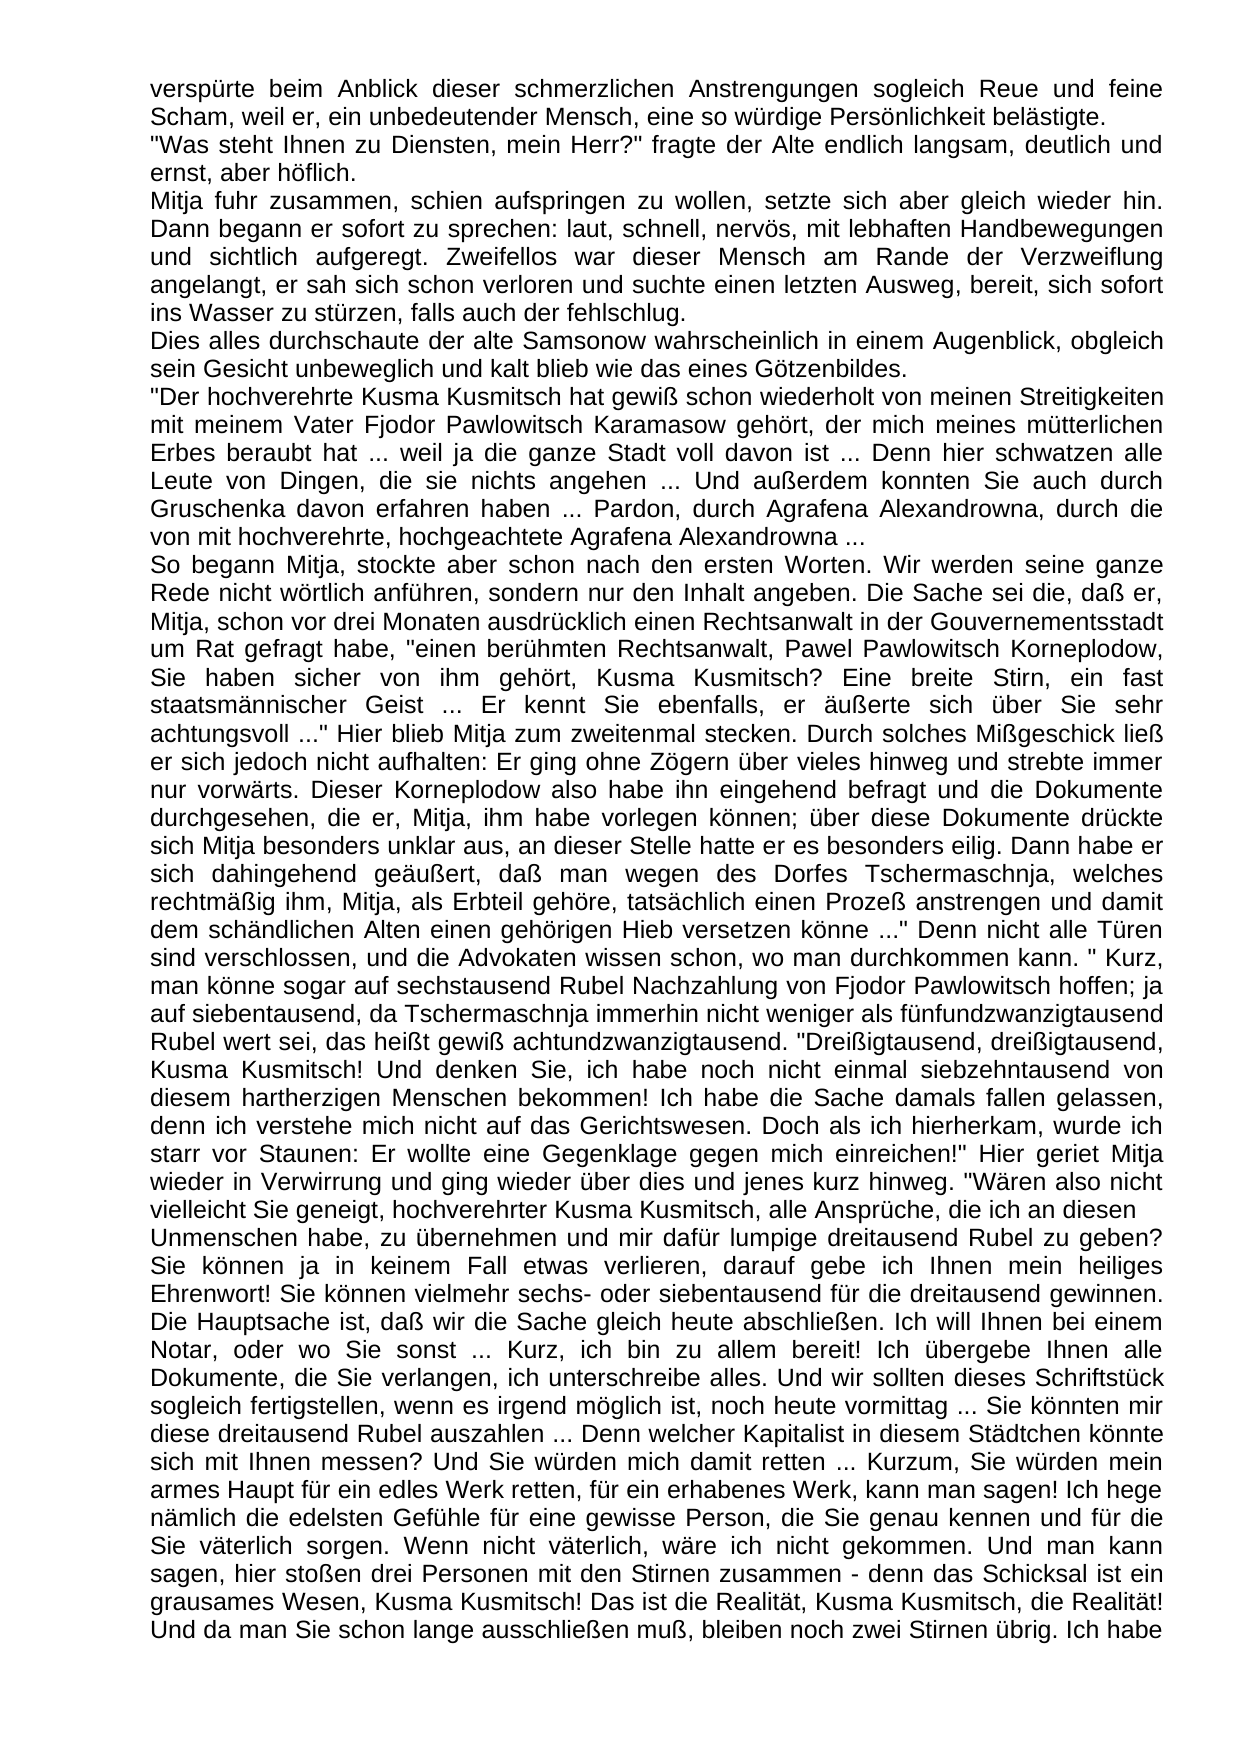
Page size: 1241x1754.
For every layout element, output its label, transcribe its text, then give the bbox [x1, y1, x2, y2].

text verspürte beim Anblick dieser schmerzlichen Anstrengungen sogleich Reue und feine Scham, weil er, ein unbedeutender Mensch, eine so würdige Persönlichkeit belästigte. [150, 75, 1166, 131]
text Mitja fuhr zusammen, schien aufspringen zu wollen, setzte sich aber gleich wieder hin. Dann begann er sofort zu sprechen: laut, schnell, nervös, mit lebhaften Handbewegungen und sichtlich aufgeregt. Zweifellos war dieser Mensch am Rande der Verzweiflung angelangt, er sah sich schon verloren und suchte einen letzten Ausweg, bereit, sich sofort ins Wasser zu stürzen, falls auch der fehlschlug. [150, 187, 1166, 327]
text "Der hochverehrte Kusma Kusmitsch hat gewiß schon wiederholt von meinen Streitigkeiten mit meinem Vater Fjodor Pawlowitsch Karamasow gehört, der mich meines mütterlichen Erbes beraubt hat ... weil ja die ganze Stadt voll davon ist ... Denn hier schwatzen alle Leute von Dingen, die sie nichts angehen ... Und außerdem konnten Sie auch durch Gruschenka davon erfahren haben ... Pardon, durch Agrafena Alexandrowna, durch die von mit hochverehrte, hochgeachtete Agrafena Alexandrowna ... [150, 383, 1166, 551]
text "Was steht Ihnen zu Diensten, mein Herr?" fragte der Alte endlich langsam, deutlich und ernst, aber höflich. [150, 131, 1166, 187]
text So begann Mitja, stockte aber schon nach den ersten Worten. Wir werden seine ganze Rede nicht wörtlich anführen, sondern nur den Inhalt angeben. Die Sache sei die, daß er, Mitja, schon vor drei Monaten ausdrücklich einen Rechtsanwalt in der Gouvernementsstadt um Rat gefragt habe, "einen berühmten Rechtsanwalt, Pawel Pawlowitsch Korneplodow, Sie haben sicher von ihm gehört, Kusma Kusmitsch? Eine breite Stirn, ein fast staatsmännischer Geist ... Er kennt Sie ebenfalls, er äußerte sich über Sie sehr achtungsvoll ..." Hier blieb Mitja zum zweitenmal stecken. Durch solches Mißgeschick ließ er sich jedoch nicht aufhalten: Er ging ohne Zögern über vieles hinweg und strebte immer nur vorwärts. Dieser Korneplodow also habe ihn eingehend befragt und die Dokumente durchgesehen, die er, Mitja, ihm habe vorlegen können; über diese Dokumente drückte sich Mitja besonders unklar aus, an dieser Stelle hatte er es besonders eilig. Dann habe er sich dahingehend geäußert, daß man wegen des Dorfes Tschermaschnja, welches rechtmäßig ihm, Mitja, als Erbteil gehöre, tatsächlich einen Prozeß anstrengen und damit dem schändlichen Alten einen gehörigen Hieb versetzen könne ..." Denn nicht alle Türen sind verschlossen, und die Advokaten wissen schon, wo man durchkommen kann. " Kurz, man könne sogar auf sechstausend Rubel Nachzahlung von Fjodor Pawlowitsch hoffen; ja auf siebentausend, da Tschermaschnja immerhin nicht weniger als fünfundzwanzigtausend Rubel wert sei, das heißt gewiß achtundzwanzigtausend. "Dreißigtausend, dreißigtausend, Kusma Kusmitsch! Und denken Sie, ich habe noch nicht einmal siebzehntausend von diesem hartherzigen Menschen bekommen! Ich habe die Sache damals fallen gelassen, denn ich verstehe mich nicht auf das Gerichtswesen. Doch als ich hierherkam, wurde ich starr vor Staunen: Er wollte eine Gegenklage gegen mich einreichen!" Hier geriet Mitja wieder in Verwirrung und ging wieder über dies und jenes kurz hinweg. "Wären also nicht vielleicht Sie geneigt, hochverehrter Kusma Kusmitsch, alle Ansprüche, die ich an diesen [150, 551, 1166, 1224]
text Dies alles durchschaute der alte Samsonow wahrscheinlich in einem Augenblick, obgleich sein Gesicht unbeweglich und kalt blieb wie das eines Götzenbildes. [150, 327, 1166, 383]
text Unmenschen habe, zu übernehmen und mir dafür lumpige dreitausend Rubel zu geben? Sie können ja in keinem Fall etwas verlieren, darauf gebe ich Ihnen mein heiliges Ehrenwort! Sie können vielmehr sechs- oder siebentausend für die dreitausend gewinnen. Die Hauptsache ist, daß wir die Sache gleich heute abschließen. Ich will Ihnen bei einem Notar, oder wo Sie sonst ... Kurz, ich bin zu allem bereit! Ich übergebe Ihnen alle Dokumente, die Sie verlangen, ich unterschreibe alles. Und wir sollten dieses Schriftstück sogleich fertigstellen, wenn es irgend möglich ist, noch heute vormittag ... Sie könnten mir diese dreitausend Rubel auszahlen ... Denn welcher Kapitalist in diesem Städtchen könnte sich mit Ihnen messen? Und Sie würden mich damit retten ... Kurzum, Sie würden mein armes Haupt für ein edles Werk retten, für ein erhabenes Werk, kann man sagen! Ich hege nämlich die edelsten Gefühle für eine gewisse Person, die Sie genau kennen und für die Sie väterlich sorgen. Wenn nicht väterlich, wäre ich nicht gekommen. Und man kann sagen, hier stoßen drei Personen mit den Stirnen zusammen - denn das Schicksal ist ein grausames Wesen, Kusma Kusmitsch! Das ist die Realität, Kusma Kusmitsch, die Realität! Und da man Sie schon lange ausschließen muß, bleiben noch zwei Stirnen übrig. Ich habe [150, 1224, 1166, 1644]
